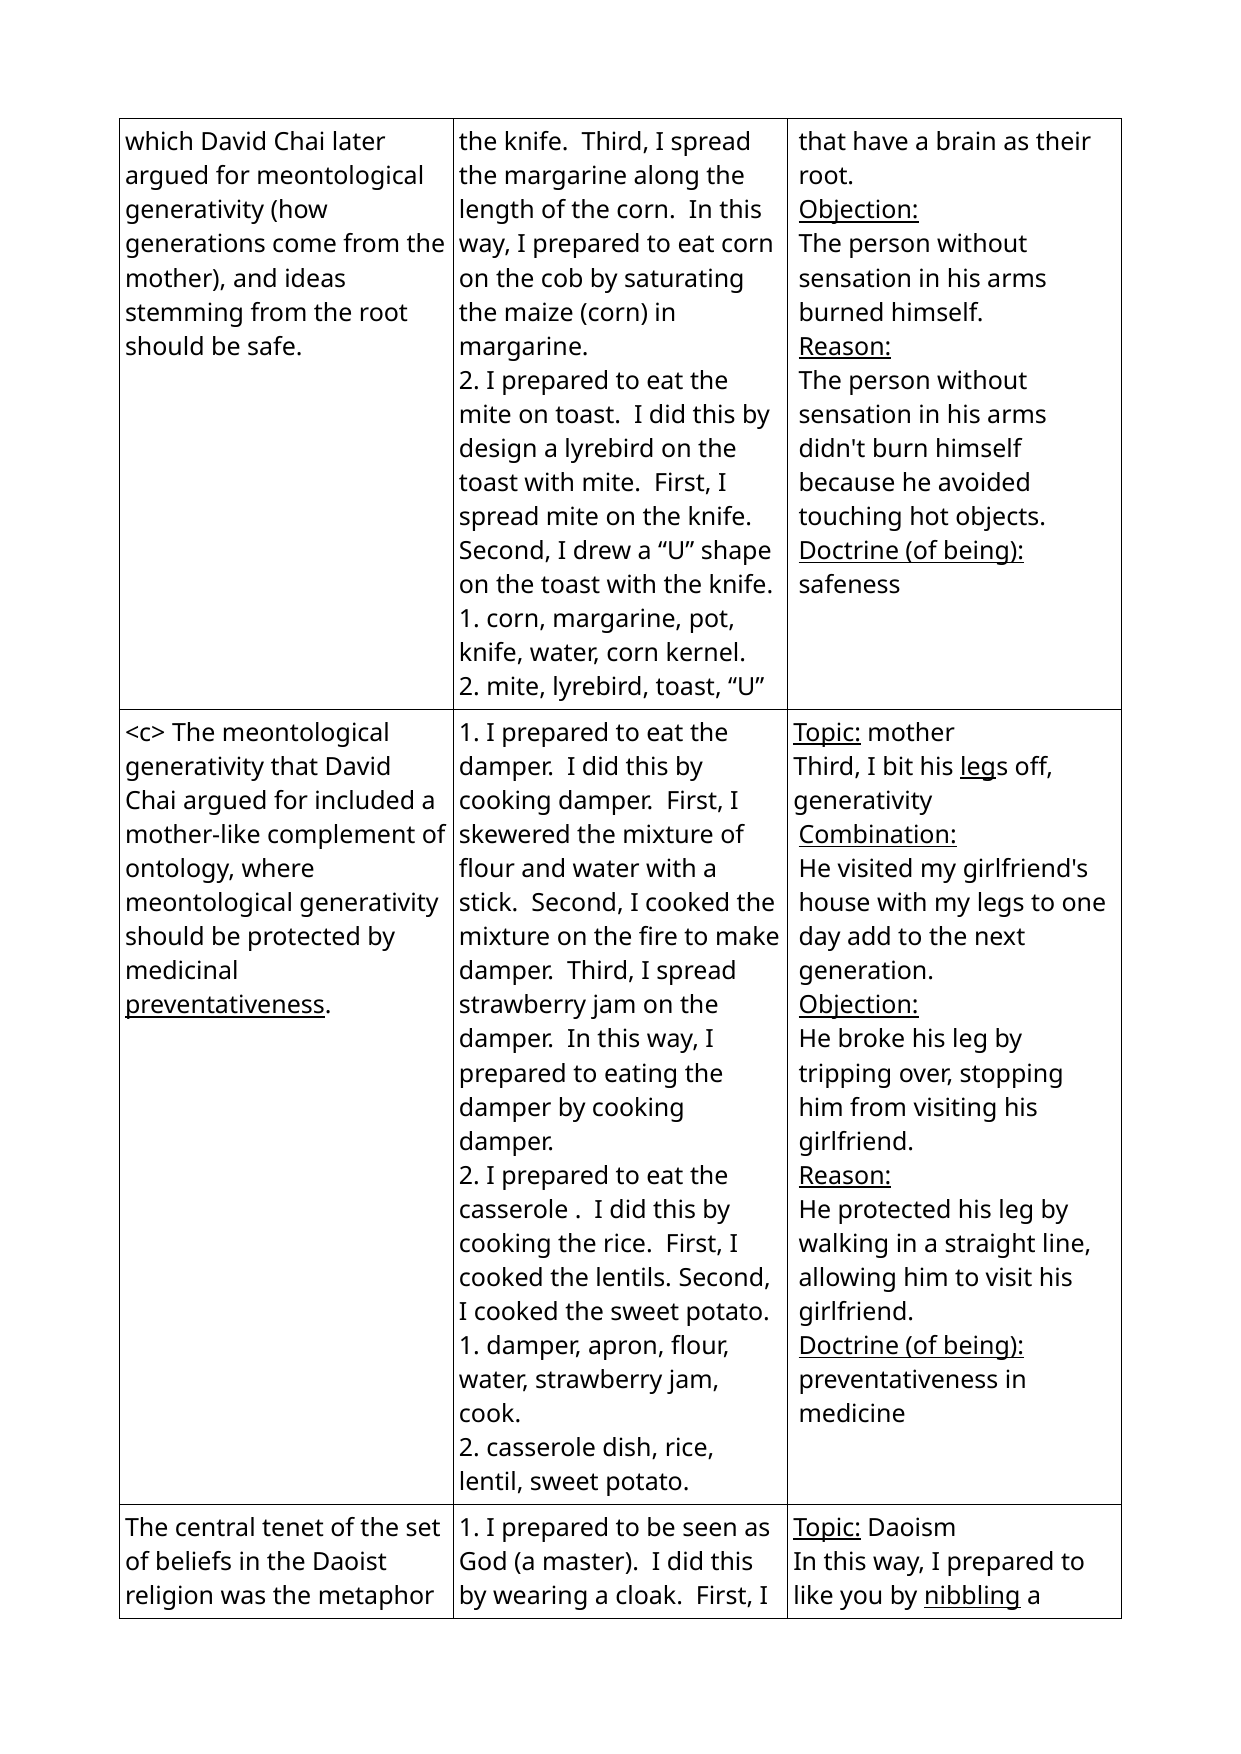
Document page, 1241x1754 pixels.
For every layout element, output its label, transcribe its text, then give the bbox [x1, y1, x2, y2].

table_cell the knife. Third, I spread the margarine along the length of the corn. In this way, I prepared to eat corn on the cob by saturating the maize (corn) in margarine. 2. I prepared to eat the mite on toast. I did this by design a lyrebird on the toast with mite. First, I spread mite on the knife. Second, I drew a “U” shape on the toast with the knife. 1. corn, margarine, pot, knife, water, corn kernel. 2. mite, lyrebird, toast, “U” [454, 119, 787, 709]
table_cell The central tenet of the set of beliefs in the Daoist religion was the metaphor [120, 1505, 453, 1617]
table_cell 1. I prepared to eat the damper. I did this by cooking damper. First, I skewered the mixture of flour and water with a stick. Second, I cooked the mixture on the fire to make damper. Third, I spread strawberry jam on the damper. In this way, I prepared to eating the damper by cooking damper. 2. I prepared to eat the casserole . I did this by cooking the rice. First, I cooked the lentils. Second, I cooked the sweet potato. 1. damper, apron, flour, water, strawberry jam, cook. 2. casserole dish, rice, lentil, sweet potato. [454, 710, 787, 1504]
table_cell 1. I prepared to be seen as God (a master). I did this by wearing a cloak. First, I [454, 1505, 787, 1617]
table_cell Topic: Daoism In this way, I prepared to like you by nibbling a [788, 1505, 1121, 1617]
table_cell that have a brain as their root. Objection: The person without sensation in his arms burned himself. Reason: The person without sensation in his arms didn't burn himself because he avoided touching hot objects. Doctrine (of being): safeness [788, 119, 1121, 709]
table_cell which David Chai later argued for meontological generativity (how generations come from the mother), and ideas stemming from the root should be safe. [120, 119, 453, 709]
table_cell <c> The meontological generativity that David Chai argued for included a mother-like complement of ontology, where meontological generativity should be protected by medicinal preventativeness. [120, 710, 453, 1504]
table_cell Topic: mother Third, I bit his legs off, generativity Combination: He visited my girlfriend's house with my legs to one day add to the next generation. Objection: He broke his leg by tripping over, stopping him from visiting his girlfriend. Reason: He protected his leg by walking in a straight line, allowing him to visit his girlfriend. Doctrine (of being): preventativeness in medicine [788, 710, 1121, 1504]
